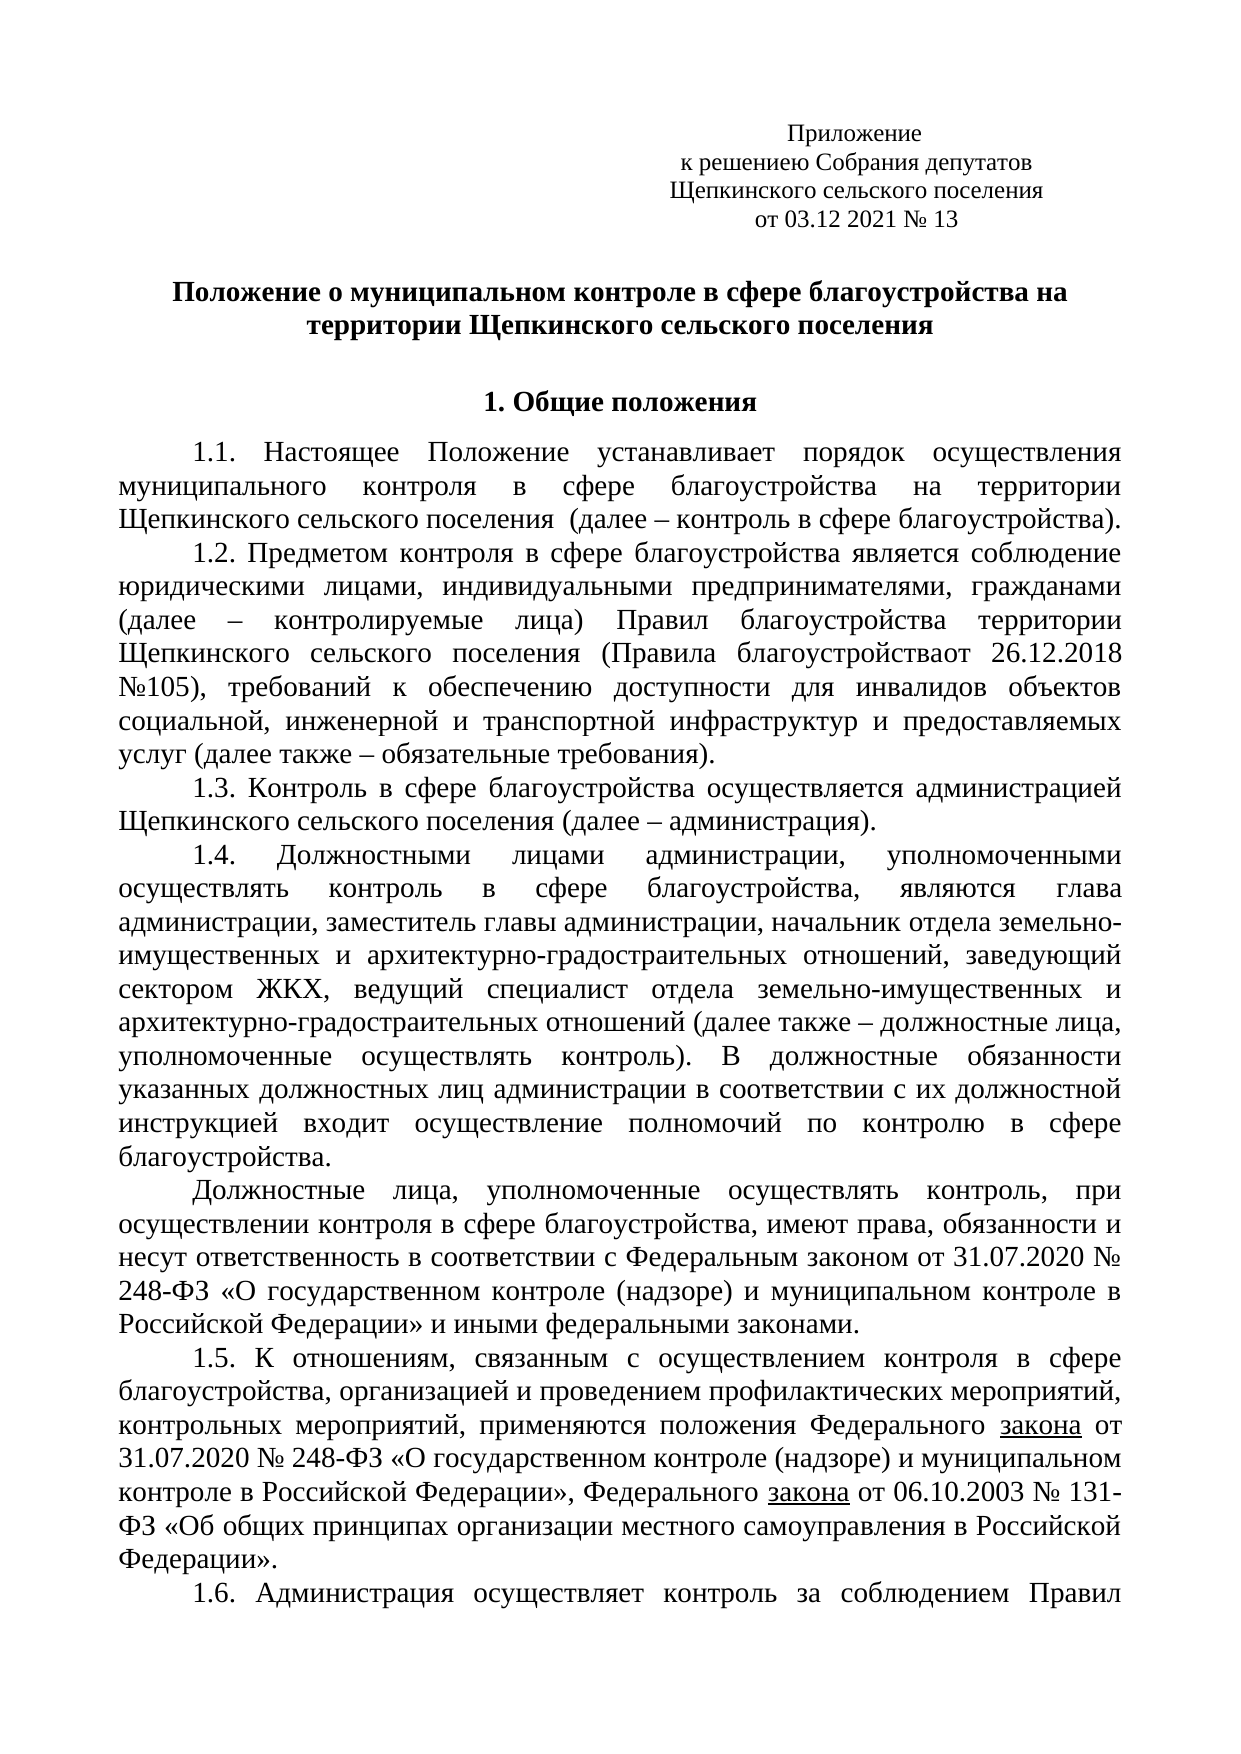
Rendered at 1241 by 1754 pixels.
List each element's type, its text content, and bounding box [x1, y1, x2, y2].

text 1.6. Администрация осуществляет контроль за соблюдением Правил [118, 1575, 1122, 1608]
text Должностные лица, уполномоченные осуществлять контроль, при осуществлении контроля в сфере благоустройства, имеют права, обязанности и несут ответственность в соответствии с Федеральным законом от 31.07.2020 № 248-ФЗ «О государственном контроле (надзоре) и муниципальном контроле в Российской Федерации» и иными федеральными законами. [118, 1172, 1122, 1340]
text Приложение [118, 118, 1122, 147]
text 1.2. Предметом контроля в сфере благоустройства является соблюдение юридическими лицами, индивидуальными предпринимателями, гражданами (далее – контролируемые лица) Правил благоустройства территории Щепкинского сельского поселения (Правила благоустройстваот 26.12.2018 №105), требований к обеспечению доступности для инвалидов объектов социальной, инженерной и транспортной инфраструктур и предоставляемых услуг (далее также – обязательные требования). [118, 535, 1122, 770]
text от 03.12 2021 № 13 [591, 204, 1122, 233]
text Щепкинского сельского поселения [591, 176, 1122, 204]
text 1. Общие положения [118, 384, 1122, 417]
text к решениею Собрания депутатов [591, 147, 1122, 176]
text 1.1. Настоящее Положение устанавливает порядок осуществления муниципального контроля в сфере благоустройства на территории Щепкинского сельского поселения (далее – контроль в сфере благоустройства). [118, 434, 1122, 535]
text 1.4. Должностными лицами администрации, уполномоченными осуществлять контроль в сфере благоустройства, являются глава администрации, заместитель главы администрации, начальник отдела земельно-имущественных и архитектурно-градостраительных отношений, заведующий сектором ЖКХ, ведущий специалист отдела земельно-имущественных и архитектурно-градостраительных отношений (далее также – должностные лица, уполномоченные осуществлять контроль). В должностные обязанности указанных должностных лиц администрации в соответствии с их должностной инструкцией входит осуществление полномочий по контролю в сфере благоустройства. [118, 837, 1122, 1172]
text 1.3. Контроль в сфере благоустройства осуществляется администрацией Щепкинского сельского поселения (далее – администрация). [118, 770, 1122, 837]
text Положение о муниципальном контроле в сфере благоустройства на территории Щепкинского сельского поселения [118, 274, 1122, 341]
text 1.5. К отношениям, связанным с осуществлением контроля в сфере благоустройства, организацией и проведением профилактических мероприятий, контрольных мероприятий, применяются положения Федерального закона от 31.07.2020 № 248-ФЗ «О государственном контроле (надзоре) и муниципальном контроле в Российской Федерации», Федерального закона от 06.10.2003 № 131-ФЗ «Об общих принципах организации местного самоуправления в Российской Федерации». [118, 1340, 1122, 1575]
